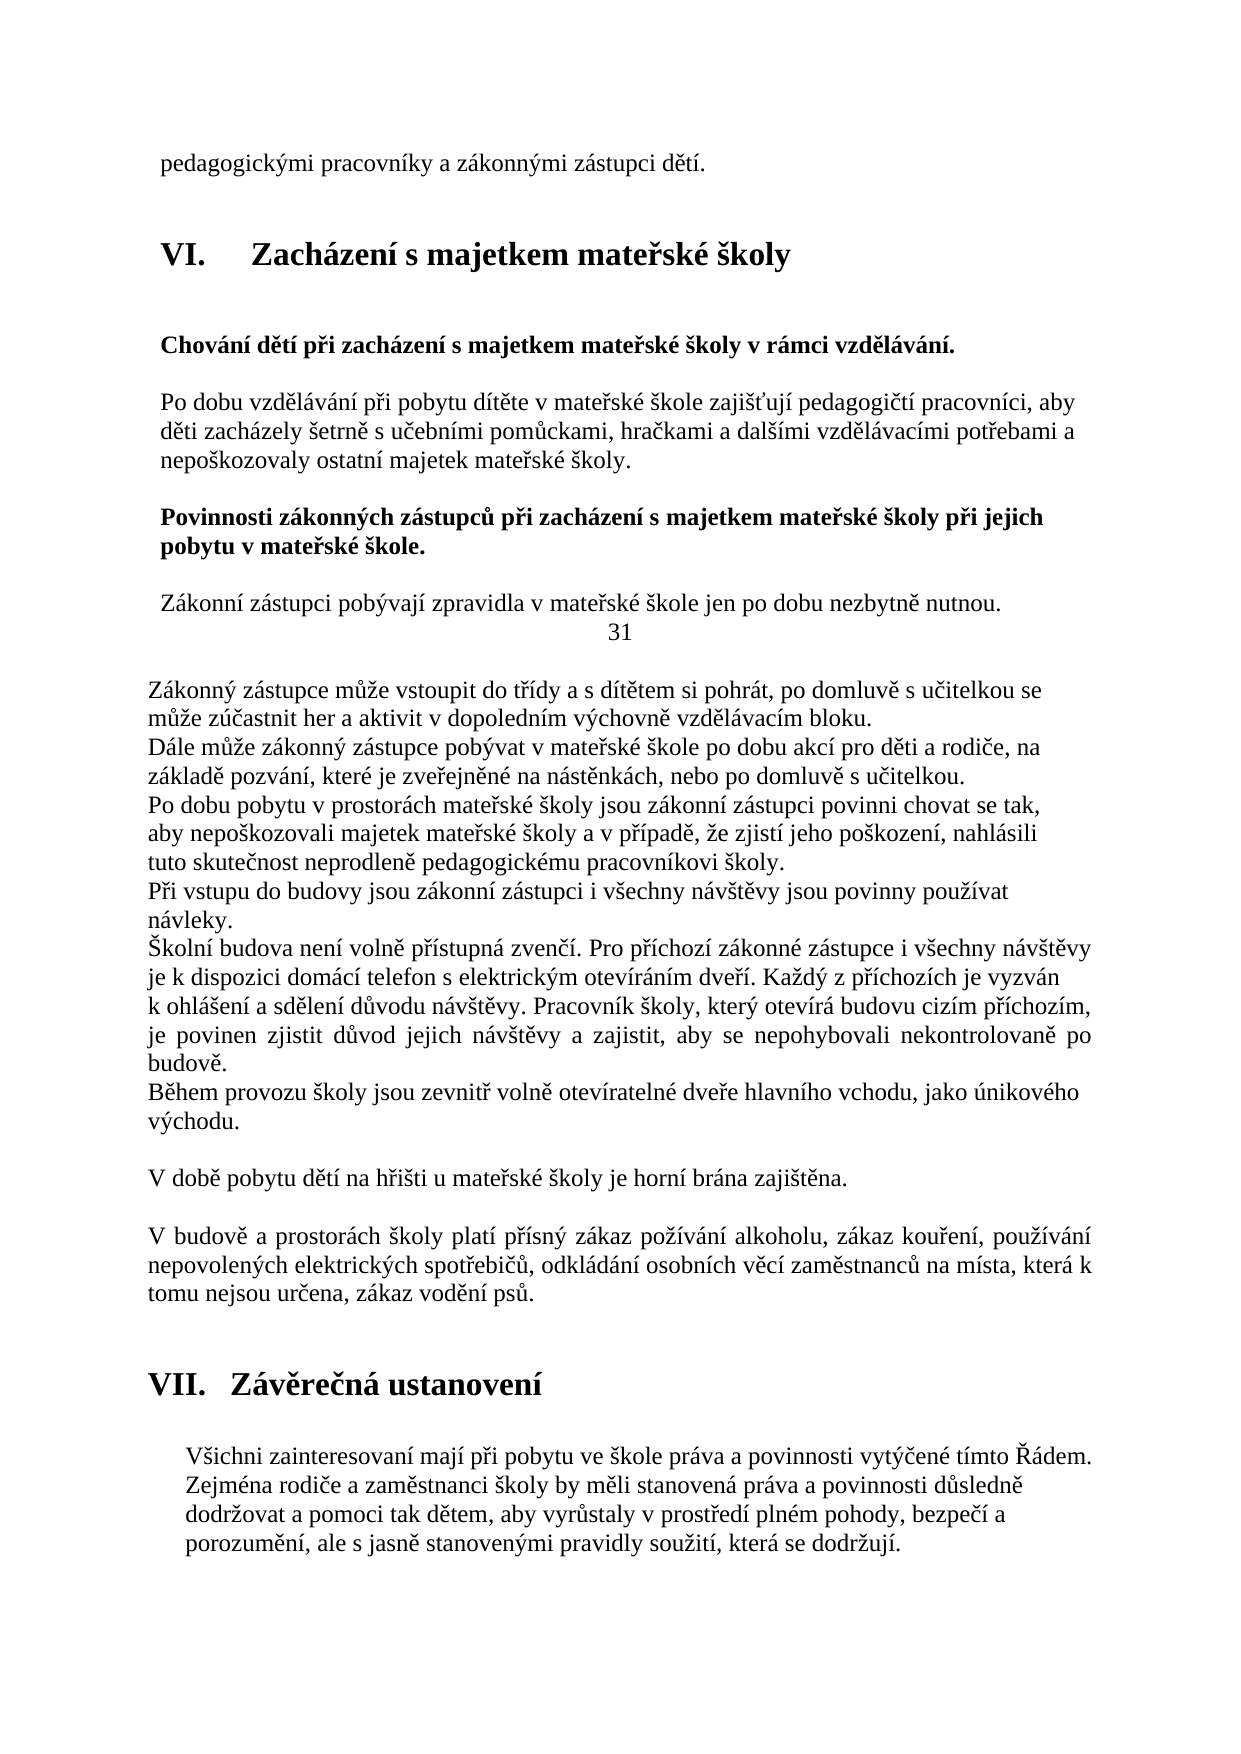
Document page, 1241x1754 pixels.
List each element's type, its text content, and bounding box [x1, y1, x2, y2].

subtitle Povinnosti zákonných zástupců při zacházení s majetkem mateřské školy při jejich [148, 502, 1093, 531]
text aby nepoškozovali majetek mateřské školy a v případě, že zjistí jeho poškození, nahlásili [148, 818, 1093, 847]
text V budově a prostorách školy platí přísný zákaz požívání alkoholu, zákaz kouření, používání nepovolených elektrických spotřebičů, odkládání osobních věcí zaměstnanců na místa, která k tomu nejsou určena, zákaz vodění psů. [148, 1221, 1093, 1307]
subtitle 31 [148, 617, 1093, 646]
subtitle Během provozu školy jsou zevnitř volně otevíratelné dveře hlavního vchodu, jako únikového [148, 1077, 1093, 1106]
subtitle Školní budova není volně přístupná zvenčí. Pro příchozí zákonné zástupce i všechny návštěvy je k dispozici domácí telefon s elektrickým otevíráním dveří. Každý z příchozích je vyzván [148, 933, 1093, 991]
subtitle Zákonní zástupci pobývají zpravidla v mateřské škole jen po dobu nezbytně nutnou. [148, 588, 1093, 617]
text děti zacházely šetrně s učebními pomůckami, hračkami a dalšími vzdělávacími potřebami a [148, 416, 1093, 445]
subtitle k ohlášení a sdělení důvodu návštěvy. Pracovník školy, který otevírá budovu cizím příchozím, [148, 991, 1093, 1020]
subtitle V době pobytu dětí na hřišti u mateřské školy je horní brána zajištěna. [148, 1163, 1093, 1192]
subtitle Při vstupu do budovy jsou zákonní zástupci i všechny návštěvy jsou povinny používat návleky. [148, 876, 1093, 933]
subtitle Zákonný zástupce může vstoupit do třídy a s dítětem si pohrát, po domluvě s učitelkou se může zúčastnit her a aktivit v dopoledním výchovně vzdělávacím bloku. [148, 675, 1093, 732]
text tuto skutečnost neprodleně pedagogickému pracovníkovi školy. [148, 847, 1093, 876]
text pobytu v mateřské škole. [148, 531, 1093, 560]
text Po dobu pobytu v prostorách mateřské školy jsou zákonní zástupci povinni chovat se tak, [148, 790, 1093, 818]
subtitle je povinen zjistit důvod jejich návštěvy a zajistit, aby se nepohybovali nekontrolovaně po budově. [148, 1020, 1093, 1077]
subtitle Po dobu vzdělávání při pobytu dítěte v mateřské škole zajišťují pedagogičtí pracovníci, aby [148, 387, 1093, 416]
text východu. [148, 1106, 1093, 1135]
subtitle Dále může zákonný zástupce pobývat v mateřské škole po dobu akcí pro děti a rodiče, na [148, 732, 1093, 761]
text Všichni zainteresovaní mají při pobytu ve škole práva a povinnosti vytýčené tímto Řádem. Zejména rodiče a zaměstnanci školy by měli stanovená práva a povinnosti důsledně dodržovat a pomoci tak dětem, aby vyrůstaly v prostředí plném pohody, bezpečí a porozumění, ale s jasně stanovenými pravidly soužití, která se dodržují. [185, 1441, 1093, 1556]
text VII. Závěrečná ustanovení [148, 1365, 1093, 1403]
subtitle Chování dětí při zacházení s majetkem mateřské školy v rámci vzdělávání. [148, 330, 1093, 358]
text základě pozvání, které je zveřejněné na nástěnkách, nebo po domluvě s učitelkou. [148, 761, 1093, 790]
text pedagogickými pracovníky a zákonnými zástupci dětí. [148, 148, 1093, 176]
text nepoškozovaly ostatní majetek mateřské školy. [148, 445, 1093, 473]
text VI. Zacházení s majetkem mateřské školy [160, 234, 1093, 272]
